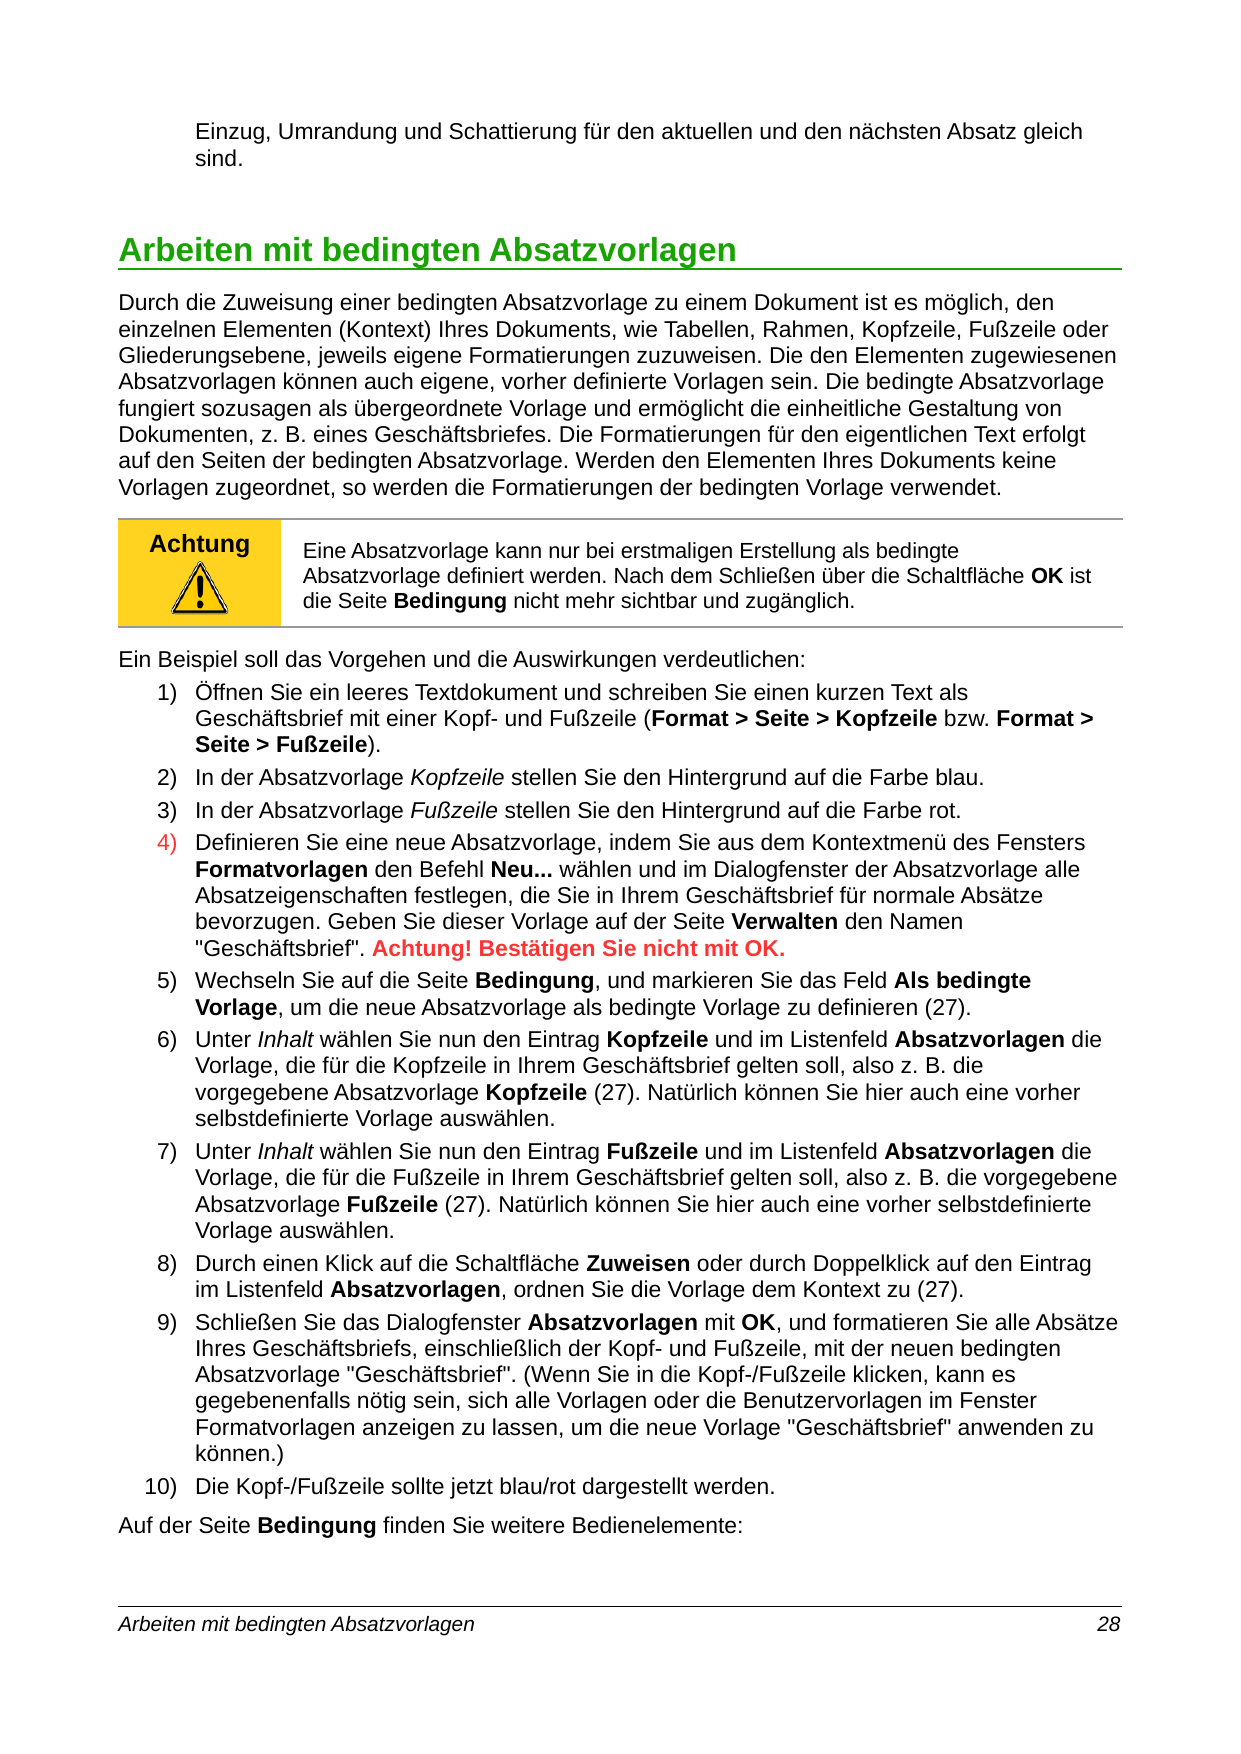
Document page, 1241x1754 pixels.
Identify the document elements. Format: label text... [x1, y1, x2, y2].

list Schließen Sie das Dialogfenster Absatzvorlagen mit OK, und formatieren Sie alle Absätze Ihres Geschäftsbriefs, einschließlich der Kopf- und Fußzeile, mit der neuen bedingten Absatzvorlage "Geschäftsbrief". (Wenn Sie in die Kopf-/Fußzeile klicken, kann es gegebenenfalls nötig sein, sich alle Vorlagen oder die Benutzervorlagen im Fenster Formatvorlagen anzeigen zu lassen, um die neue Vorlage "Geschäftsbrief" anwenden zu können.) [177, 1308, 1122, 1467]
list Einzug, Umrandung und Schattierung für den aktuellen und den nächsten Absatz gleich sind. [156, 118, 1122, 171]
table_header Achtung [118, 520, 281, 626]
list Ein Beispiel soll das Vorgehen und die Auswirkungen verdeutlichen: [118, 646, 1122, 672]
text Durch die Zuweisung einer bedingten Absatzvorlage zu einem Dokument ist es möglich, den einzelnen Elementen (Kontext) Ihres Dokuments, wie Tabellen, Rahmen, Kopfzeile, Fußzeile oder Gliederungsebene, jeweils eigene Formatierungen zuzuweisen. Die den Elementen zugewiesenen Absatzvorlagen können auch eigene, vorher definierte Vorlagen sein. Die bedingte Absatzvorlage fungiert sozusagen als übergeordnete Vorlage und ermöglicht die einheitliche Gestaltung von Dokumenten, z. B. eines Geschäftsbriefes. Die Formatierungen für den eigentlichen Text erfolgt auf den Seiten der bedingten Absatzvorlage. Werden den Elementen Ihres Dokuments keine Vorlagen zugeordnet, so werden die Formatierungen der bedingten Vorlage verwendet. [118, 289, 1122, 500]
list Unter Inhalt wählen Sie nun den Eintrag Fußzeile und im Listenfeld Absatzvorlagen die Vorlage, die für die Fußzeile in Ihrem Geschäftsbrief gelten soll, also z. B. die vorgegebene Absatzvorlage Fußzeile (Abbildung 27). Natürlich können Sie hier auch eine vorher selbstdefinierte Vorlage auswählen. [177, 1138, 1122, 1243]
list Auf der Seite Bedingung finden Sie weitere Bedienelemente: [118, 1512, 1122, 1538]
list Definieren Sie eine neue Absatzvorlage, indem Sie aus dem Kontextmenü des Fensters Formatvorlagen den Befehl Neu... wählen und im Dialogfenster der Absatzvorlage alle Absatzeigenschaften festlegen, die Sie in Ihrem Geschäftsbrief für normale Absätze bevorzugen. Geben Sie dieser Vorlage auf der Seite Verwalten den Namen "Geschäftsbrief". Achtung! Bestätigen Sie nicht mit OK. [177, 829, 1122, 961]
list Wechseln Sie auf die Seite Bedingung, und markieren Sie das Feld Als bedingte Vorlage, um die neue Absatzvorlage als bedingte Vorlage zu definieren (Abbildung 27). [177, 967, 1122, 1020]
list In der Absatzvorlage Fußzeile stellen Sie den Hintergrund auf die Farbe rot. [177, 797, 1122, 823]
list Die Kopf-/Fußzeile sollte jetzt blau/rot dargestellt werden. [177, 1473, 1122, 1499]
list Unter Inhalt wählen Sie nun den Eintrag Kopfzeile und im Listenfeld Absatzvorlagen die Vorlage, die für die Kopfzeile in Ihrem Geschäftsbrief gelten soll, also z. B. die vorgegebene Absatzvorlage Kopfzeile (Abbildung 27). Natürlich können Sie hier auch eine vorher selbstdefinierte Vorlage auswählen. [177, 1026, 1122, 1132]
subtitle Arbeiten mit bedingten Absatzvorlagen [118, 230, 1122, 268]
list Öffnen Sie ein leeres Textdokument und schreiben Sie einen kurzen Text als Geschäftsbrief mit einer Kopf- und Fußzeile (Format > Seite > Kopfzeile bzw. Format > Seite > Fußzeile). [177, 679, 1122, 758]
list Durch einen Klick auf die Schaltfläche Zuweisen oder durch Doppelklick auf den Eintrag im Listenfeld Absatzvorlagen, ordnen Sie die Vorlage dem Kontext zu (Abbildung 27). [177, 1249, 1122, 1302]
list In der Absatzvorlage Kopfzeile stellen Sie den Hintergrund auf die Farbe blau. [177, 764, 1122, 790]
picture [167, 557, 232, 618]
table_header Eine Absatzvorlage kann nur bei erstmaligen Erstellung als bedingte Absatzvorlage definiert werden. Nach dem Schließen über die Schaltfläche OK ist die Seite Bedingung nicht mehr sichtbar und zugänglich. [281, 520, 1122, 626]
